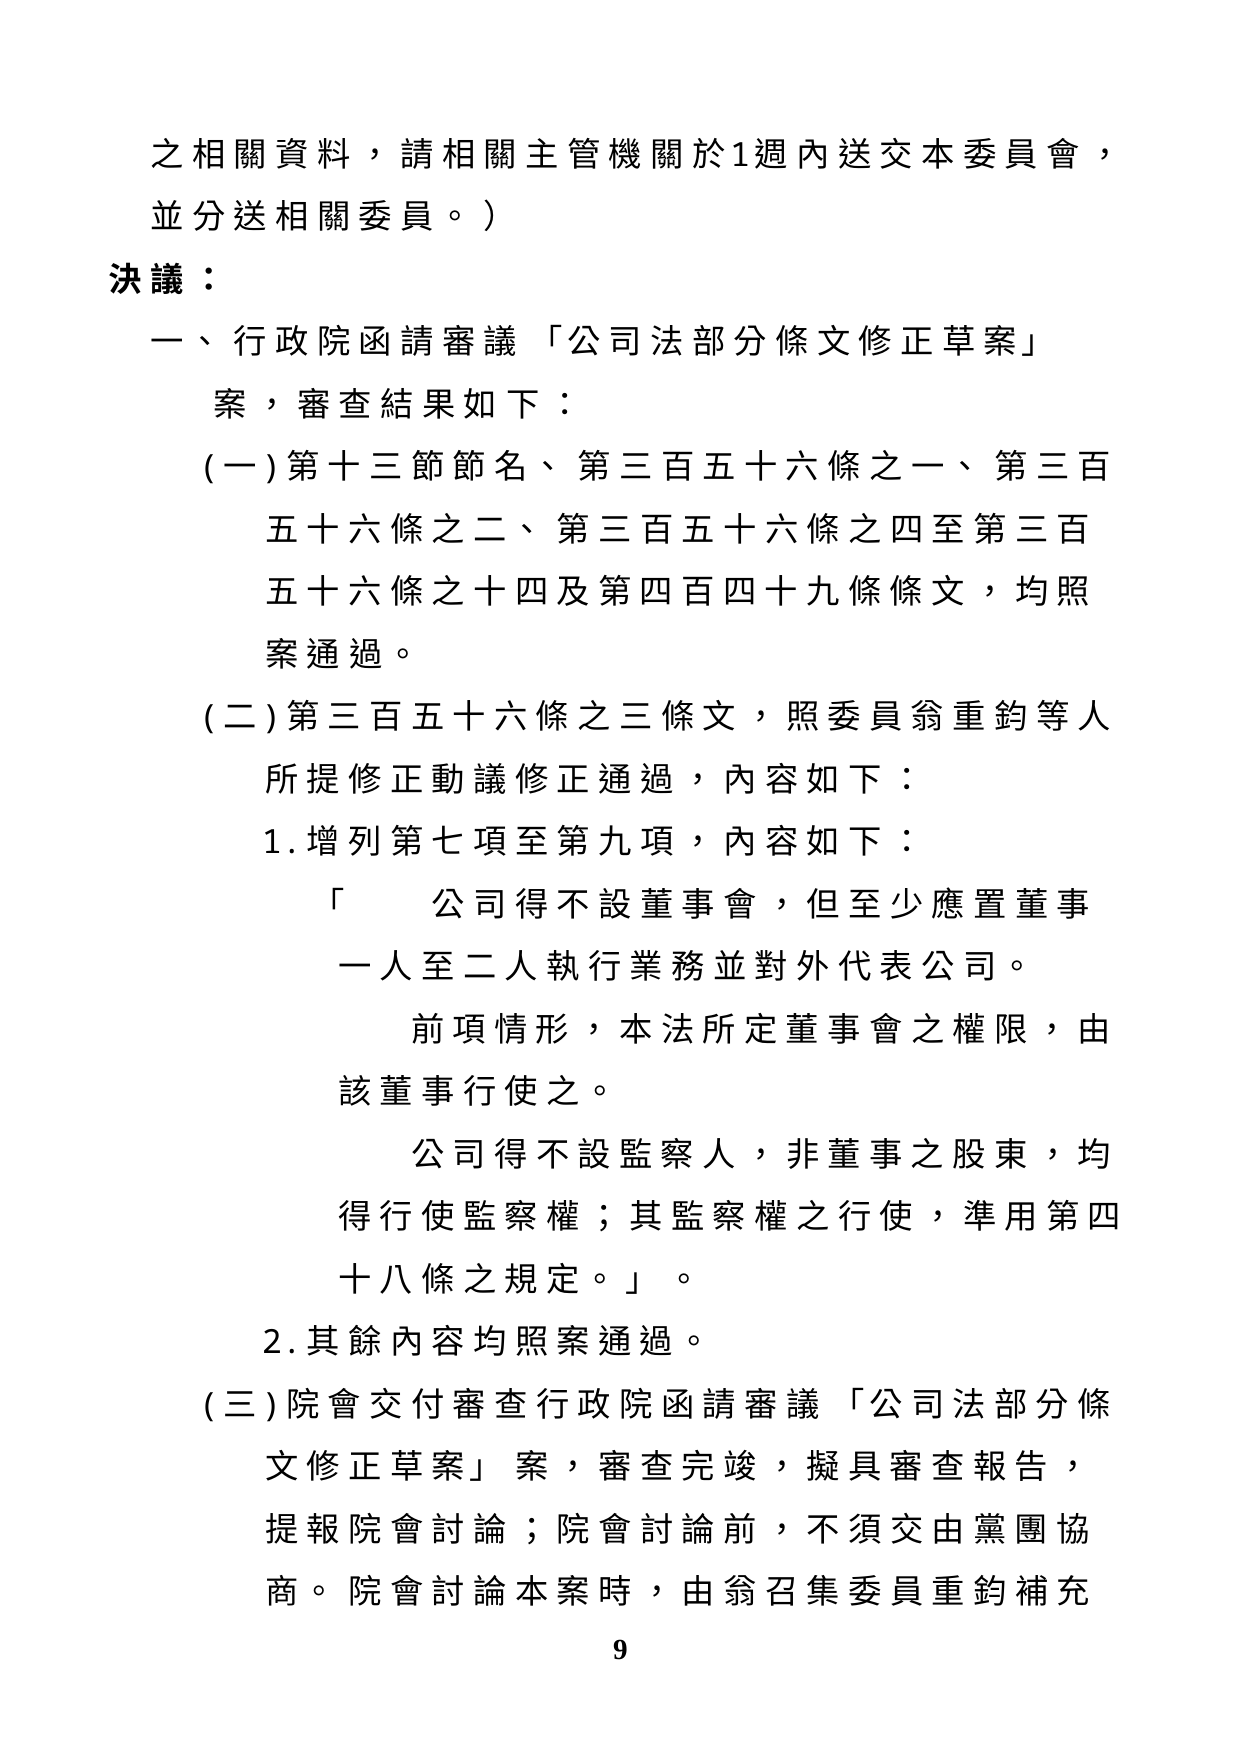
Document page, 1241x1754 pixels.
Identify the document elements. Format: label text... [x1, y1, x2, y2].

text 決議： [104, 235, 1127, 298]
text (三)院會交付審查行政院函請審議「公司法部分條文修正草案」案，審查完竣，擬具審查報告，提報院會討論；院會討論前，不須交由黨團協商。院會討論本案時，由翁召集委員重鈞補充 [191, 1360, 1127, 1610]
text (二)第三百五十六條之三條文，照委員翁重鈞等人所提修正動議修正通過，內容如下： [191, 673, 1127, 798]
text 前項情形，本法所定董事會之權限，由該董事行使之。 [329, 985, 1127, 1110]
text 公司得不設監察人，非董事之股東，均得行使監察權；其監察權之行使，準用第四十八條之規定。」。 [329, 1110, 1127, 1298]
text 一、行政院函請審議「公司法部分條文修正草案」案，審查結果如下： [139, 298, 1127, 423]
text 「 公司得不設董事會，但至少應置董事一人至二人執行業務並對外代表公司。 [295, 860, 1127, 985]
text (一)第十三節節名、第三百五十六條之一、第三百五十六條之二、第三百五十六條之四至第三百五十六條之十四及第四百四十九條條文，均照案通過。 [191, 423, 1127, 673]
text 之相關資料，請相關主管機關於1週內送交本委員會，並分送相關委員。） [104, 110, 1136, 235]
text 2.其餘內容均照案通過。 [260, 1298, 1127, 1360]
text 1.增列第七項至第九項，內容如下： [260, 798, 1127, 860]
